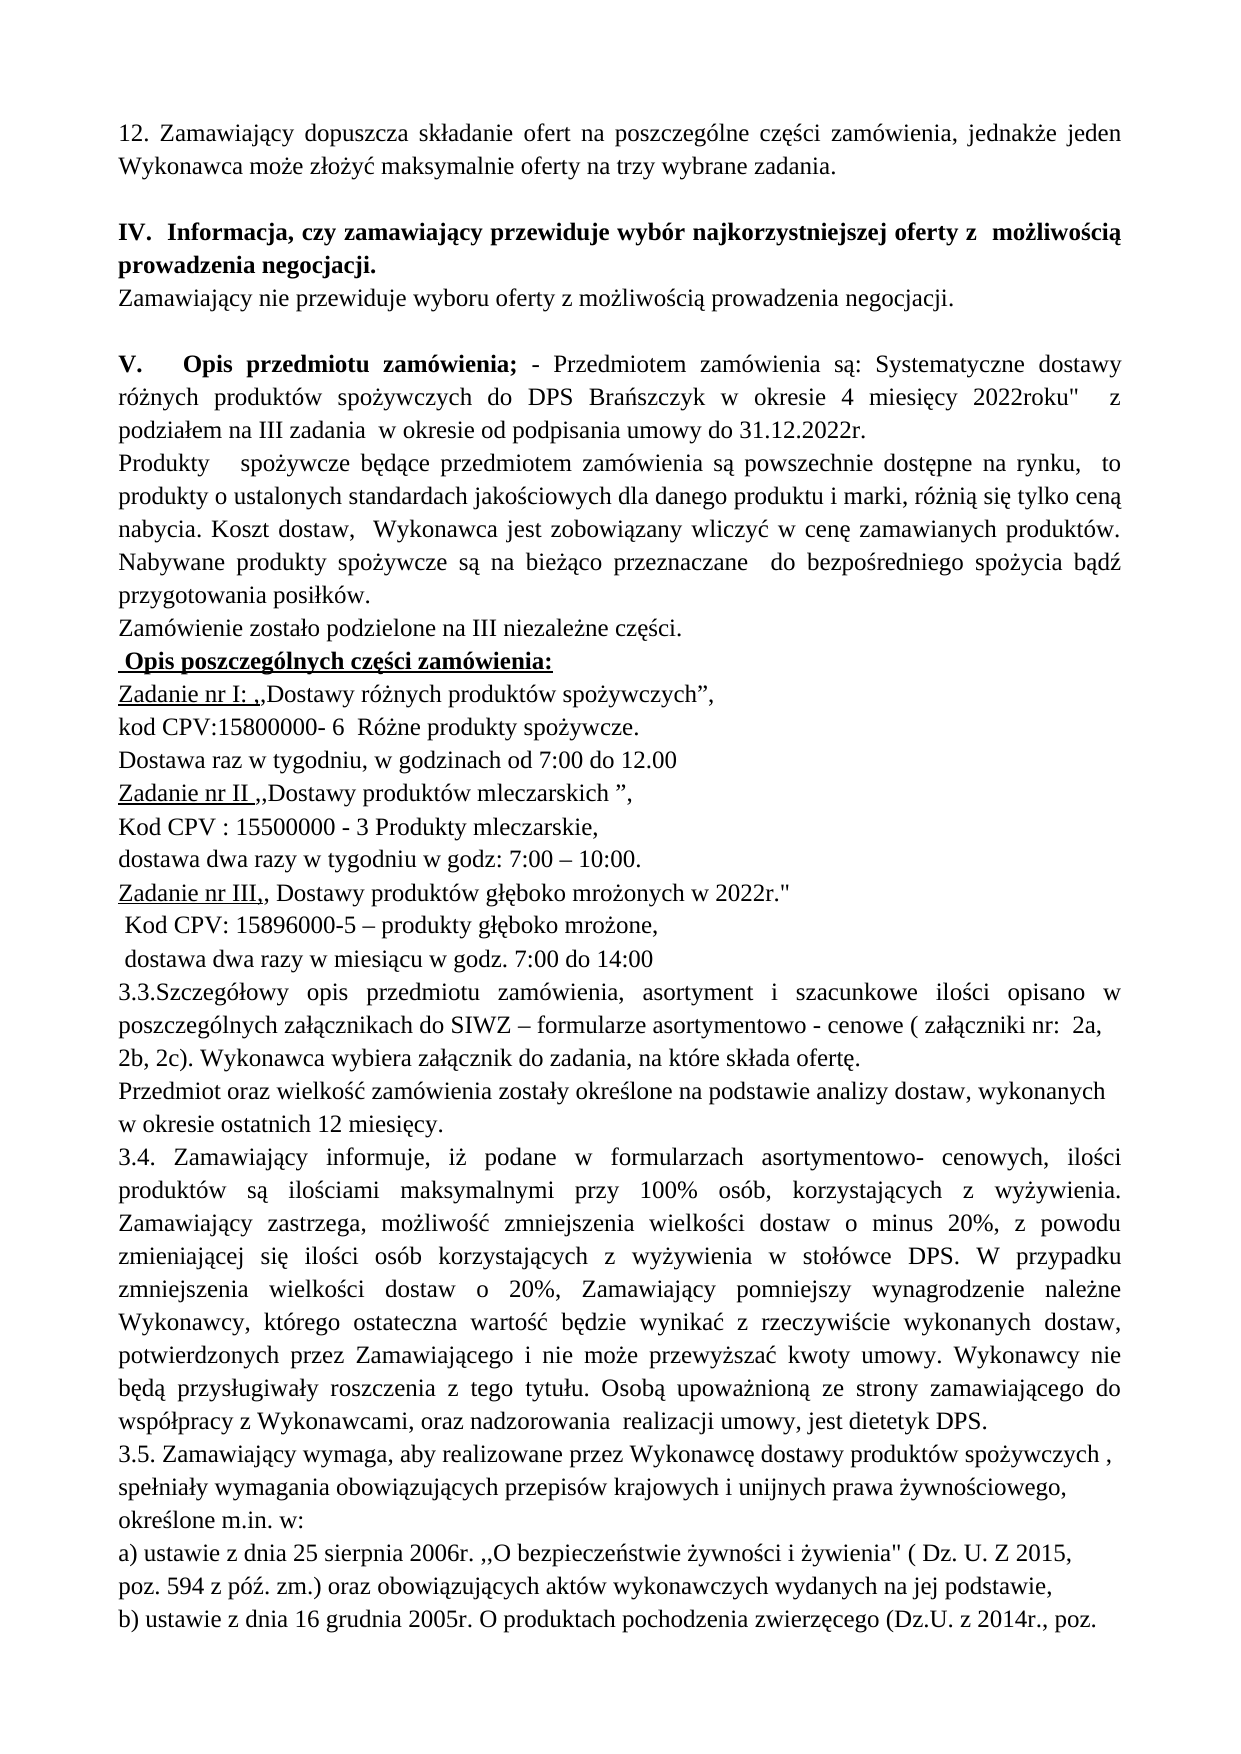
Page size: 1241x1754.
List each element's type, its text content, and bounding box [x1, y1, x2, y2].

text Zamawiający nie przewiduje wyboru oferty z możliwością prowadzenia negocjacji. [118, 283, 1122, 312]
text Zadanie nr III,, Dostawy produktów głęboko mrożonych w 2022r." [118, 878, 1122, 906]
text Kod CPV: 15896000-5 – produkty głęboko mrożone, [118, 911, 1122, 939]
text b) ustawie z dnia 16 grudnia 2005r. O produktach pochodzenia zwierzęcego (Dz.U. z 2014r., poz. [118, 1604, 1122, 1633]
text a) ustawie z dnia 25 sierpnia 2006r. ,,O bezpieczeństwie żywności i żywienia" ( Dz. U. Z 2015, [118, 1538, 1122, 1567]
text w okresie ostatnich 12 miesięcy. [118, 1109, 1122, 1137]
text dostawa dwa razy w miesiącu w godz. 7:00 do 14:00 [118, 944, 1122, 972]
text Opis poszczególnych części zamówienia: [118, 646, 1122, 675]
text dostawa dwa razy w tygodniu w godz: 7:00 – 10:00. [118, 844, 1122, 873]
text Kod CPV : 15500000 - 3 Produkty mleczarskie, [118, 812, 1122, 840]
text Dostawa raz w tygodniu, w godzinach od 7:00 do 12.00 [118, 746, 1122, 774]
text spełniały wymagania obowiązujących przepisów krajowych i unijnych prawa żywnościowego, [118, 1472, 1122, 1501]
text 3.5. Zamawiający wymaga, aby realizowane przez Wykonawcę dostawy produktów spożywczych , [118, 1439, 1122, 1468]
text poz. 594 z póź. zm.) oraz obowiązujących aktów wykonawczych wydanych na jej podstawie, [118, 1571, 1122, 1600]
text Przedmiot oraz wielkość zamówienia zostały określone na podstawie analizy dostaw, wykonanych [118, 1076, 1122, 1104]
text Zadanie nr II ,,Dostawy produktów mleczarskich ”, [118, 778, 1122, 807]
text IV. Informacja, czy zamawiający przewiduje wybór najkorzystniejszej oferty z możliwością prowadzenia negocjacji. [118, 217, 1122, 279]
text Zamówienie zostało podzielone na III niezależne części. [118, 613, 1122, 642]
text Produkty spożywcze będące przedmiotem zamówienia są powszechnie dostępne na rynku, to produkty o ustalonych standardach jakościowych dla danego produktu i marki, różnią się tylko ceną nabycia. Koszt dostaw, Wykonawca jest zobowiązany wliczyć w cenę zamawianych produktów. Nabywane produkty spożywcze są na bieżąco przeznaczane do bezpośredniego spożycia bądź przygotowania posiłków. [118, 448, 1122, 609]
text 12. Zamawiający dopuszcza składanie ofert na poszczególne części zamówienia, jednakże jeden Wykonawca może złożyć maksymalnie oferty na trzy wybrane zadania. [118, 118, 1122, 180]
text kod CPV:15800000- 6 Różne produkty spożywcze. [118, 712, 1122, 741]
text określone m.in. w: [118, 1505, 1122, 1534]
text 3.3.Szczegółowy opis przedmiotu zamówienia, asortyment i szacunkowe ilości opisano w poszczególnych załącznikach do SIWZ – formularze asortymentowo - cenowe ( załączniki nr: 2a, [118, 977, 1122, 1038]
text Zadanie nr I: ,,Dostawy różnych produktów spożywczych”, [118, 679, 1122, 708]
text 3.4. Zamawiający informuje, iż podane w formularzach asortymentowo- cenowych, ilości produktów są ilościami maksymalnymi przy 100% osób, korzystających z wyżywienia. Zamawiający zastrzega, możliwość zmniejszenia wielkości dostaw o minus 20%, z powodu zmieniającej się ilości osób korzystających z wyżywienia w stołówce DPS. W przypadku zmniejszenia wielkości dostaw o 20%, Zamawiający pomniejszy wynagrodzenie należne Wykonawcy, którego ostateczna wartość będzie wynikać z rzeczywiście wykonanych dostaw, potwierdzonych przez Zamawiającego i nie może przewyższać kwoty umowy. Wykonawcy nie będą przysługiwały roszczenia z tego tytułu. Osobą upoważnioną ze strony zamawiającego do współpracy z Wykonawcami, oraz nadzorowania realizacji umowy, jest dietetyk DPS. [118, 1142, 1122, 1435]
text V. Opis przedmiotu zamówienia; - Przedmiotem zamówienia są: Systematyczne dostawy różnych produktów spożywczych do DPS Brańszczyk w okresie 4 miesięcy 2022roku" z podziałem na III zadania w okresie od podpisania umowy do 31.12.2022r. [118, 349, 1122, 444]
text 2b, 2c). Wykonawca wybiera załącznik do zadania, na które składa ofertę. [118, 1043, 1122, 1071]
